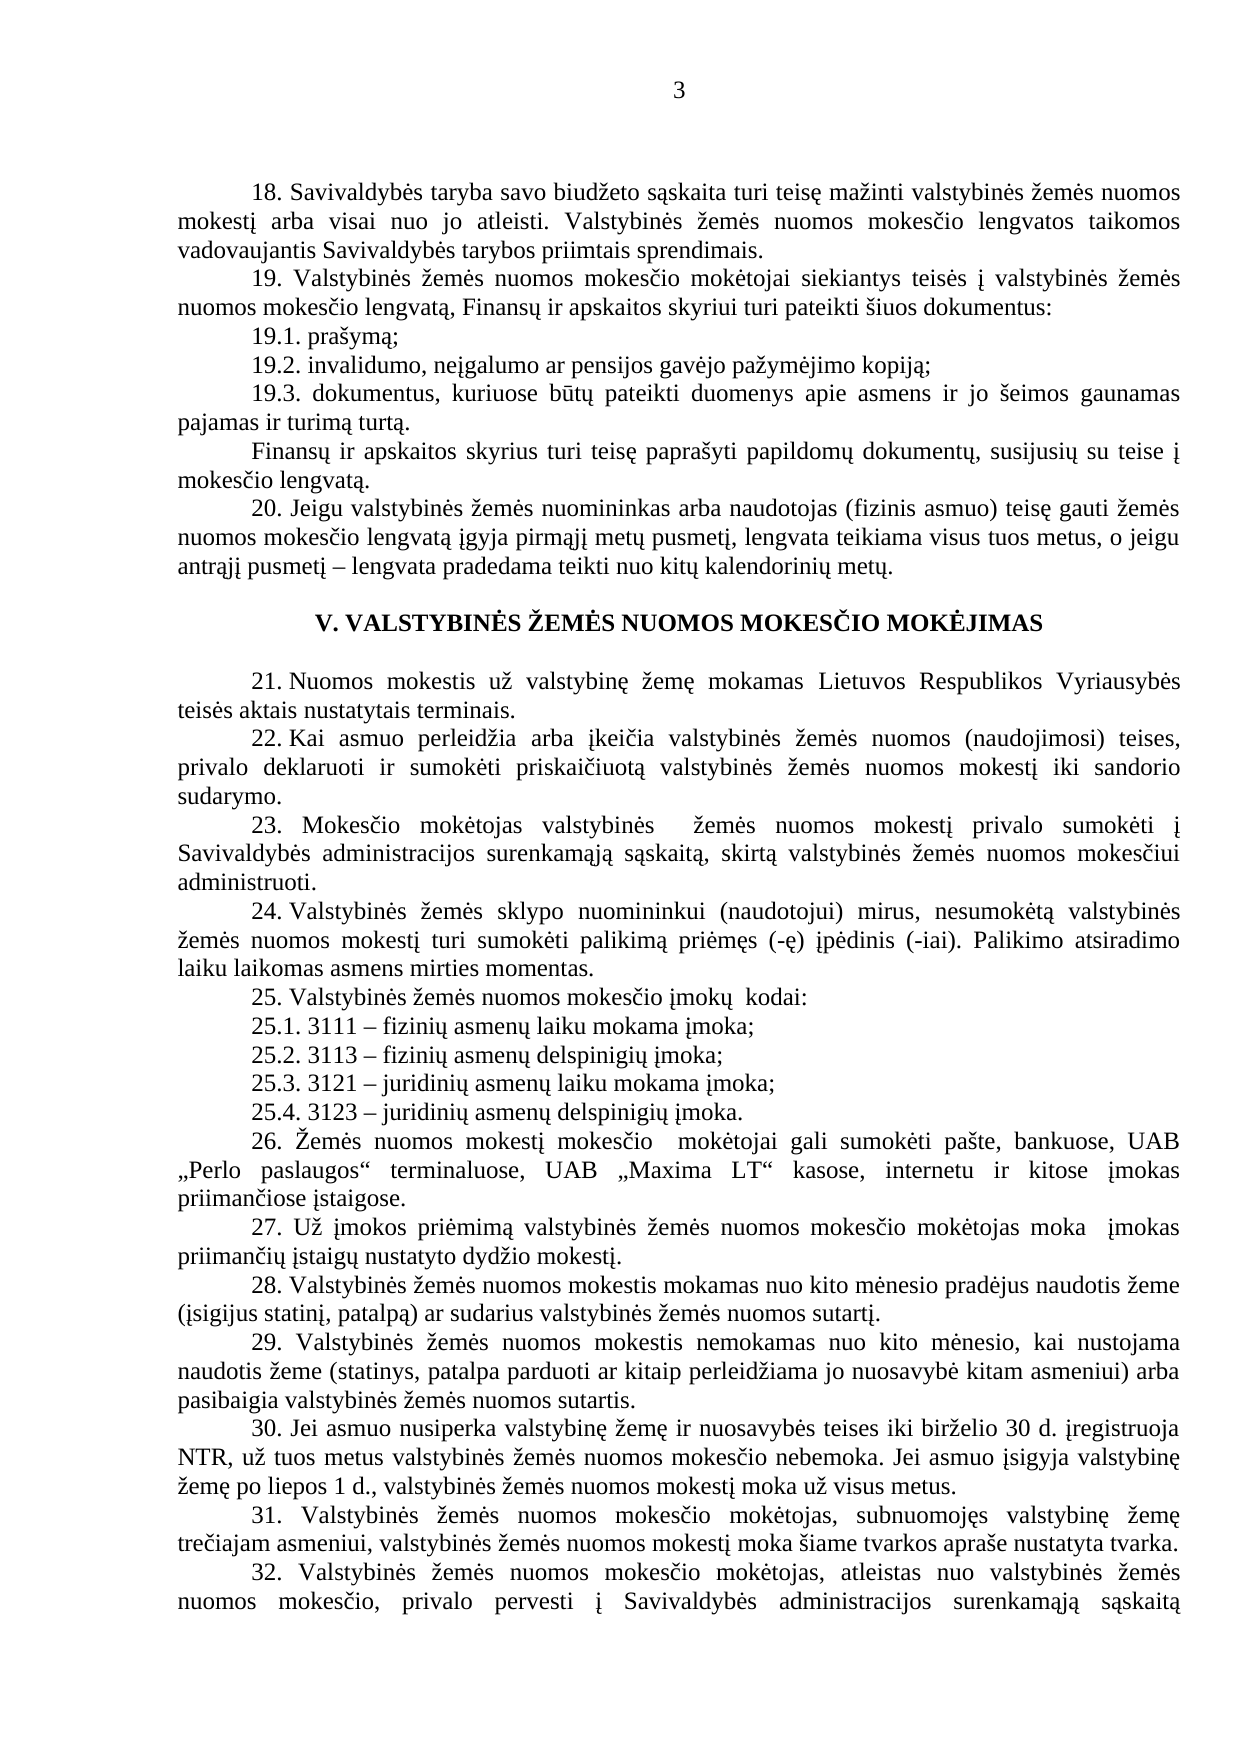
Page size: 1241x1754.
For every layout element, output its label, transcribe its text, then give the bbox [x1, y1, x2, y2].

text 31. Valstybinės žemės nuomos mokesčio mokėtojas, subnuomojęs valstybinę žemę trečiajam asmeniui, valstybinės žemės nuomos mokestį moka šiame tvarkos apraše nustatyta tvarka. [177, 1500, 1181, 1557]
text Finansų ir apskaitos skyrius turi teisę paprašyti papildomų dokumentų, susijusių su teise į mokesčio lengvatą. [177, 436, 1181, 493]
text V. VALSTYBINĖS ŽEMĖS NUOMOS MOKESČIO MOKĖJIMAS [177, 608, 1181, 637]
text 26. Žemės nuomos mokestį mokesčio mokėtojai gali sumokėti pašte, bankuose, UAB „Perlo paslaugos“ terminaluose, UAB „Maxima LT“ kasose, internetu ir kitose įmokas priimančiose įstaigose. [177, 1126, 1181, 1212]
text 22. Kai asmuo perleidžia arba įkeičia valstybinės žemės nuomos (naudojimosi) teises, privalo deklaruoti ir sumokėti priskaičiuotą valstybinės žemės nuomos mokestį iki sandorio sudarymo. [177, 723, 1181, 810]
text 32. Valstybinės žemės nuomos mokesčio mokėtojas, atleistas nuo valstybinės žemės nuomos mokesčio, privalo pervesti į Savivaldybės administracijos surenkamąją sąskaitą [177, 1557, 1181, 1615]
text 19.3. dokumentus, kuriuose būtų pateikti duomenys apie asmens ir jo šeimos gaunamas pajamas ir turimą turtą. [177, 378, 1181, 436]
text 29. Valstybinės žemės nuomos mokestis nemokamas nuo kito mėnesio, kai nustojama naudotis žeme (statinys, patalpa parduoti ar kitaip perleidžiama jo nuosavybė kitam asmeniui) arba pasibaigia valstybinės žemės nuomos sutartis. [177, 1327, 1181, 1413]
text 19.1. prašymą; [177, 321, 1181, 350]
text 25. Valstybinės žemės nuomos mokesčio įmokų kodai: [177, 982, 1181, 1011]
text 24. Valstybinės žemės sklypo nuomininkui (naudotojui) mirus, nesumokėtą valstybinės žemės nuomos mokestį turi sumokėti palikimą priėmęs (-ę) įpėdinis (-iai). Palikimo atsiradimo laiku laikomas asmens mirties momentas. [177, 896, 1181, 982]
text 25.3. 3121 – juridinių asmenų laiku mokama įmoka; [177, 1068, 1181, 1097]
text 30. Jei asmuo nusiperka valstybinę žemę ir nuosavybės teises iki birželio 30 d. įregistruoja NTR, už tuos metus valstybinės žemės nuomos mokesčio nebemoka. Jei asmuo įsigyja valstybinę žemę po liepos 1 d., valstybinės žemės nuomos mokestį moka už visus metus. [177, 1413, 1181, 1500]
text 28. Valstybinės žemės nuomos mokestis mokamas nuo kito mėnesio pradėjus naudotis žeme (įsigijus statinį, patalpą) ar sudarius valstybinės žemės nuomos sutartį. [177, 1270, 1181, 1327]
text 18. Savivaldybės taryba savo biudžeto sąskaita turi teisę mažinti valstybinės žemės nuomos mokestį arba visai nuo jo atleisti. Valstybinės žemės nuomos mokesčio lengvatos taikomos vadovaujantis Savivaldybės tarybos priimtais sprendimais. [177, 177, 1181, 263]
text 20. Jeigu valstybinės žemės nuomininkas arba naudotojas (fizinis asmuo) teisę gauti žemės nuomos mokesčio lengvatą įgyja pirmąjį metų pusmetį, lengvata teikiama visus tuos metus, o jeigu antrąjį pusmetį – lengvata pradedama teikti nuo kitų kalendorinių metų. [177, 493, 1181, 580]
text 25.4. 3123 – juridinių asmenų delspinigių įmoka. [177, 1097, 1181, 1126]
text 25.1. 3111 – fizinių asmenų laiku mokama įmoka; [177, 1011, 1181, 1040]
text 23. Mokesčio mokėtojas valstybinės žemės nuomos mokestį privalo sumokėti į Savivaldybės administracijos surenkamąją sąskaitą, skirtą valstybinės žemės nuomos mokesčiui administruoti. [177, 810, 1181, 896]
text 25.2. 3113 – fizinių asmenų delspinigių įmoka; [177, 1040, 1181, 1068]
text 19. Valstybinės žemės nuomos mokesčio mokėtojai siekiantys teisės į valstybinės žemės nuomos mokesčio lengvatą, Finansų ir apskaitos skyriui turi pateikti šiuos dokumentus: [177, 263, 1181, 321]
text 21. Nuomos mokestis už valstybinę žemę mokamas Lietuvos Respublikos Vyriausybės teisės aktais nustatytais terminais. [177, 666, 1181, 723]
text 27. Už įmokos priėmimą valstybinės žemės nuomos mokesčio mokėtojas moka įmokas priimančių įstaigų nustatyto dydžio mokestį. [177, 1212, 1181, 1270]
text 19.2. invalidumo, neįgalumo ar pensijos gavėjo pažymėjimo kopiją; [177, 350, 1181, 378]
